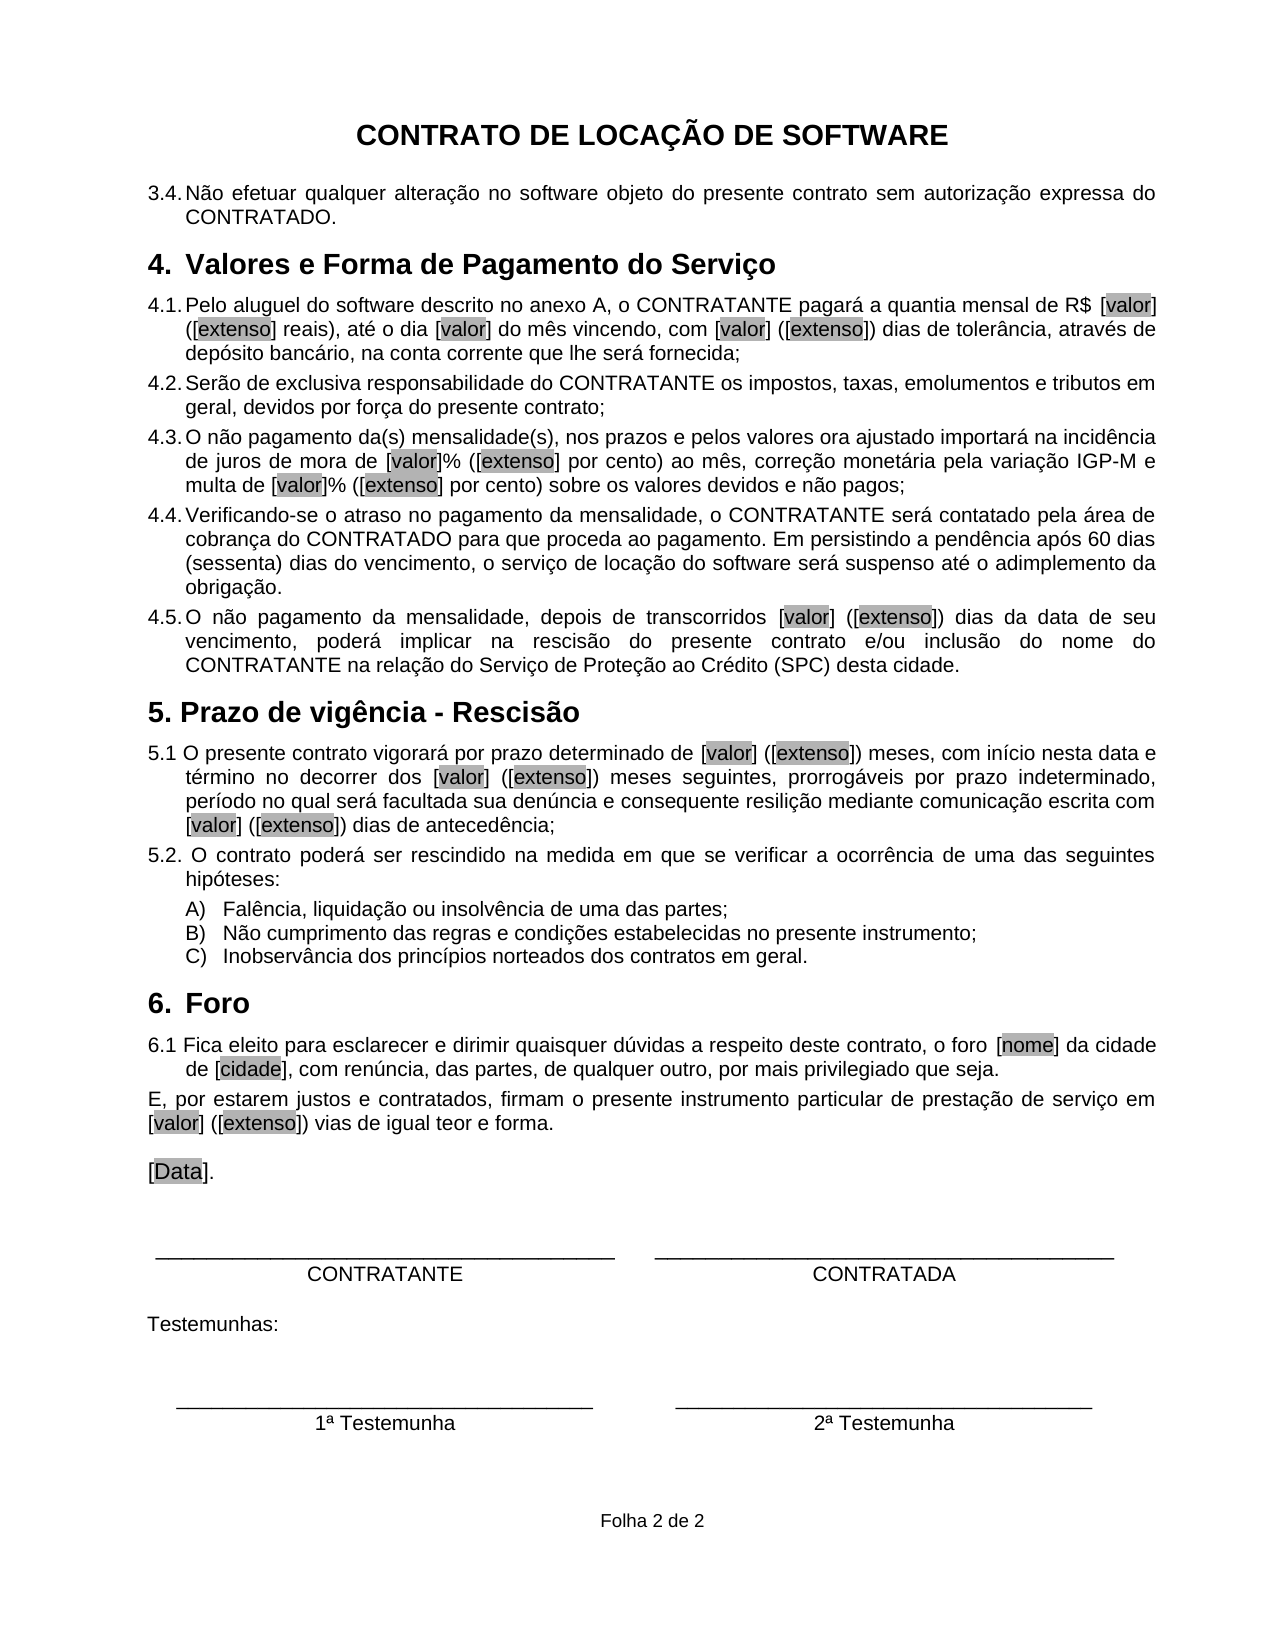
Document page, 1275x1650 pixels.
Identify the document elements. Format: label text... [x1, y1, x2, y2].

list Inobservância dos princípios norteados dos contratos em geral. [185, 944, 1157, 968]
text E, por estarem justos e contratados, firmam o presente instrumento particular de prestação de serviço em [valor] ([extenso]) vias de igual teor e forma. [148, 1086, 1157, 1134]
table_cell [635, 1312, 1134, 1360]
table_cell Testemunhas: [136, 1312, 634, 1360]
list Foro [148, 987, 1157, 1020]
list O não pagamento da mensalidade, depois de transcorridos [valor] ([extenso]) dias da data de seu vencimento, poderá implicar na rescisão do presente contrato e/ou inclusão do nome do CONTRATANTE na relação do Serviço de Proteção ao Crédito (SPC) desta cidade. [148, 604, 1157, 676]
text 5. Prazo de vigência - Rescisão [148, 695, 1157, 728]
table_cell 2ª Testemunha [635, 1411, 1134, 1435]
table_cell [136, 1287, 634, 1311]
list Não cumprimento das regras e condições estabelecidas no presente instrumento; [185, 920, 1157, 944]
table_header CONTRATANTE [136, 1262, 634, 1286]
list O não pagamento da(s) mensalidade(s), nos prazos e pelos valores ora ajustado importará na incidência de juros de mora de [valor]% ([extenso] por cento) ao mês, correção monetária pela variação IGP-M e multa de [valor]% ([extenso] por cento) sobre os valores devidos e não pagos; [148, 425, 1157, 497]
table_header ____________________________________ [136, 1234, 634, 1260]
table_cell [635, 1361, 1134, 1385]
list Valores e Forma de Pagamento do Serviço [148, 247, 1157, 281]
text 6.1 Fica eleito para esclarecer e dirimir quaisquer dúvidas a respeito deste contrato, o foro [nome] da cidade de [cidade], com renúncia, das partes, de qualquer outro, por mais privilegiado que seja. [148, 1032, 1157, 1080]
list Verificando-se o atraso no pagamento da mensalidade, o CONTRATANTE será contatado pela área de cobrança do CONTRATADO para que proceda ao pagamento. Em persistindo a pendência após 60 dias (sessenta) dias do vencimento, o serviço de locação do software será suspenso até o adimplemento da obrigação. [148, 503, 1157, 599]
table_header CONTRATADA [635, 1262, 1134, 1286]
text 5.1 O presente contrato vigorará por prazo determinado de [valor] ([extenso]) meses, com início nesta data e término no decorrer dos [valor] ([extenso]) meses seguintes, prorrogáveis por prazo indeterminado, período no qual será facultada sua denúncia e consequente resilição mediante comunicação escrita com [valor] ([extenso]) dias de antecedência; [148, 741, 1157, 837]
list Serão de exclusiva responsabilidade do CONTRATANTE os impostos, taxas, emolumentos e tributos em geral, devidos por força do presente contrato; [148, 371, 1157, 419]
table_cell [136, 1361, 634, 1385]
table_cell [635, 1287, 1134, 1311]
table_cell 1ª Testemunha [136, 1411, 634, 1435]
table_cell ____________________________________ [136, 1386, 634, 1410]
list Não efetuar qualquer alteração no software objeto do presente contrato sem autorização expressa do CONTRATADO. [148, 181, 1157, 229]
table_header ____________________________________ [635, 1234, 1134, 1260]
text [Data]. [148, 1158, 1157, 1184]
table_cell ____________________________________ [635, 1386, 1134, 1410]
list Falência, liquidação ou insolvência de uma das partes; [185, 896, 1157, 920]
text 5.2. O contrato poderá ser rescindido na medida em que se verificar a ocorrência de uma das seguintes hipóteses: [148, 842, 1157, 890]
list Pelo aluguel do software descrito no anexo A, o CONTRATANTE pagará a quantia mensal de R$ [valor] ([extenso] reais), até o dia [valor] do mês vincendo, com [valor] ([extenso]) dias de tolerância, através de depósito bancário, na conta corrente que lhe será fornecida; [148, 293, 1157, 365]
